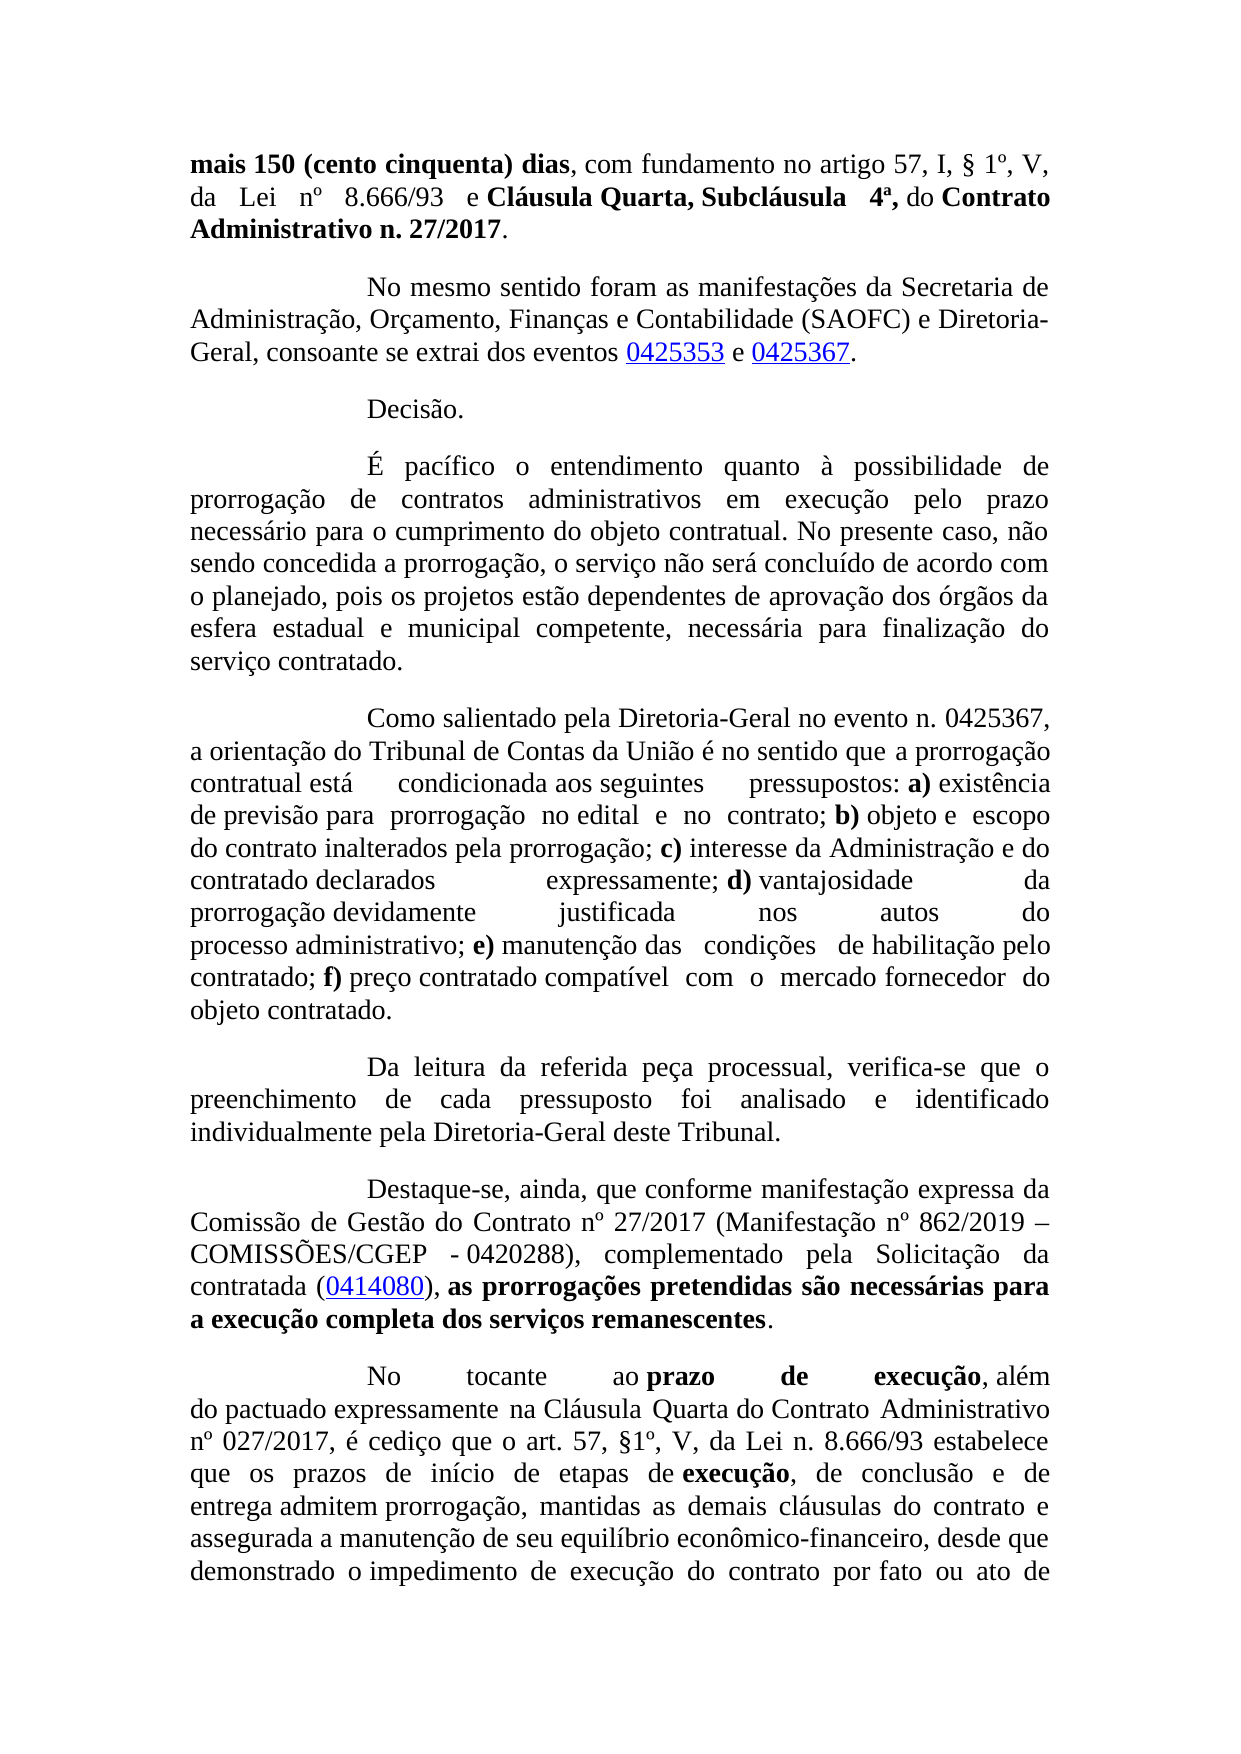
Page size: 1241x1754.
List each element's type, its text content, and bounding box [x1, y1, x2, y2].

text Como salientado pela Diretoria-Geral no evento n. 0425367, a orientação do Tribunal de Contas da União é no sentido que a prorrogação contratual está condicionada aos seguintes pressupostos: a) existência de previsão para prorrogação no edital e no contrato; b) objeto e escopo do contrato inalterados pela prorrogação; c) interesse da Administração e do contratado declarados expressamente; d) vantajosidade da prorrogação devidamente justificada nos autos do processo administrativo; e) manutenção das condições de habilitação pelo contratado; f) preço contratado compatível com o mercado fornecedor do objeto contratado. [190, 701, 1051, 1025]
text Decisão. [190, 392, 1051, 424]
text No mesmo sentido foram as manifestações da Secretaria de Administração, Orçamento, Finanças e Contabilidade (SAOFC) e Diretoria-Geral, consoante se extrai dos eventos 0425353 e 0425367. [190, 270, 1051, 367]
text É pacífico o entendimento quanto à possibilidade de prorrogação de contratos administrativos em execução pelo prazo necessário para o cumprimento do objeto contratual. No presente caso, não sendo concedida a prorrogação, o serviço não será concluído de acordo com o planejado, pois os projetos estão dependentes de aprovação dos órgãos da esfera estadual e municipal competente, necessária para finalização do serviço contratado. [190, 449, 1051, 676]
text Da leitura da referida peça processual, verifica-se que o preenchimento de cada pressuposto foi analisado e identificado individualmente pela Diretoria-Geral deste Tribunal. [190, 1050, 1051, 1147]
text No tocante ao prazo de execução, além do pactuado expressamente na Cláusula Quarta do Contrato Administrativo nº 027/2017, é cediço que o art. 57, §1º, V, da Lei n. 8.666/93 estabelece que os prazos de início de etapas de execução, de conclusão e de entrega admitem prorrogação, mantidas as demais cláusulas do contrato e assegurada a manutenção de seu equilíbrio econômico-financeiro, desde que demonstrado o impedimento de execução do contrato por fato ou ato de [190, 1359, 1051, 1586]
text mais 150 (cento cinquenta) dias, com fundamento no artigo 57, I, § 1º, V, da Lei nº 8.666/93 e Cláusula Quarta, Subcláusula 4ª, do Contrato Administrativo n. 27/2017. [190, 148, 1051, 245]
text Destaque-se, ainda, que conforme manifestação expressa da Comissão de Gestão do Contrato nº 27/2017 (Manifestação nº 862/2019 – COMISSÕES/CGEP - 0420288), complementado pela Solicitação da contratada (0414080), as prorrogações pretendidas são necessárias para a execução completa dos serviços remanescentes. [190, 1172, 1051, 1334]
